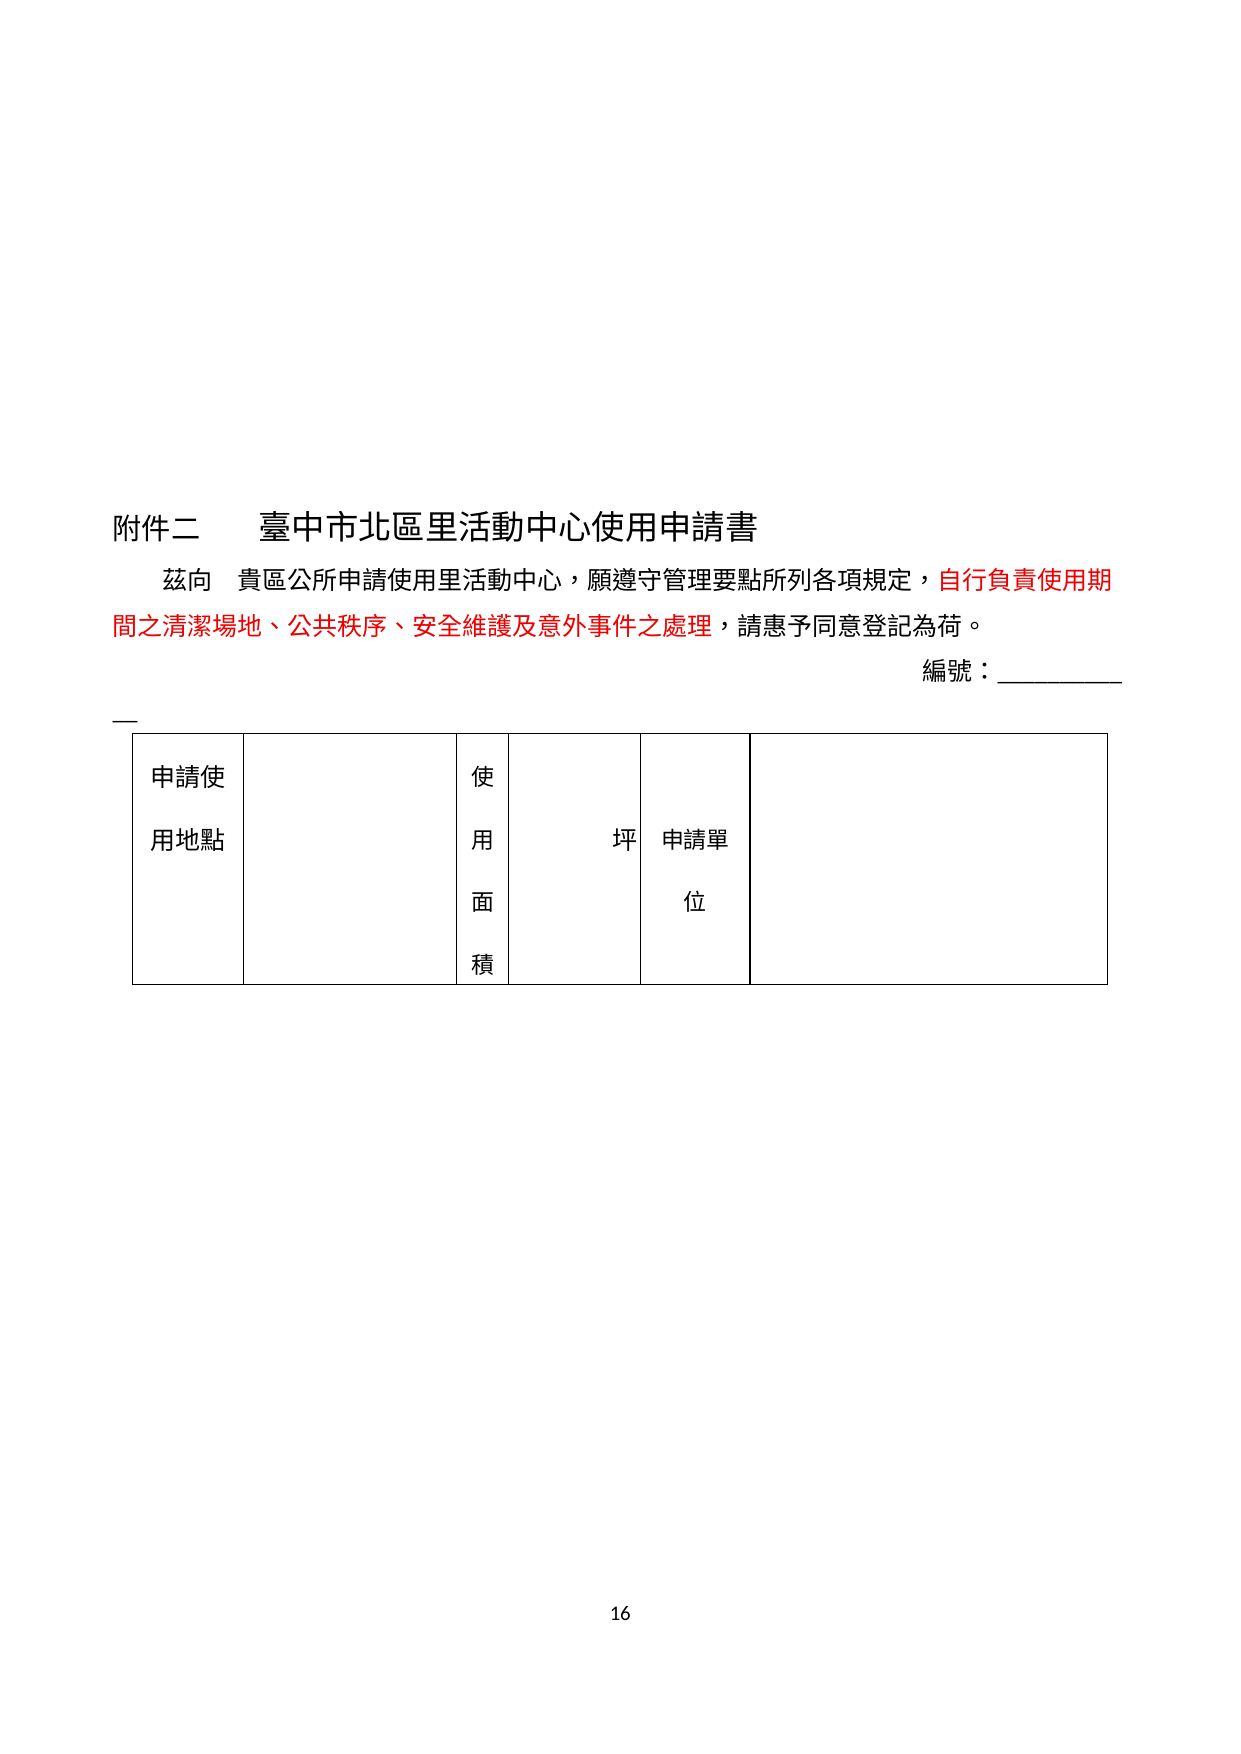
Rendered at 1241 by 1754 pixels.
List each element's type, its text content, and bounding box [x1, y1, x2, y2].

table_header 申請使 用地點 [133, 734, 243, 984]
text 茲向 貴區公所申請使用里活動中心，願遵守管理要點所列各項規定，自行負責使用期間之清潔場地、公共秩序、安全維護及意外事件之處理，請惠予同意登記為荷。 [112, 561, 1128, 642]
text 附件二 臺中市北區里活動中心使用申請書 [112, 500, 1128, 549]
text 編號：____________ [112, 651, 1128, 726]
table_header 申請單位 [641, 734, 749, 984]
table_header [244, 734, 456, 984]
table_header [751, 734, 1107, 984]
table_header 坪 [509, 734, 640, 984]
table_header 使用面積 [457, 734, 508, 984]
